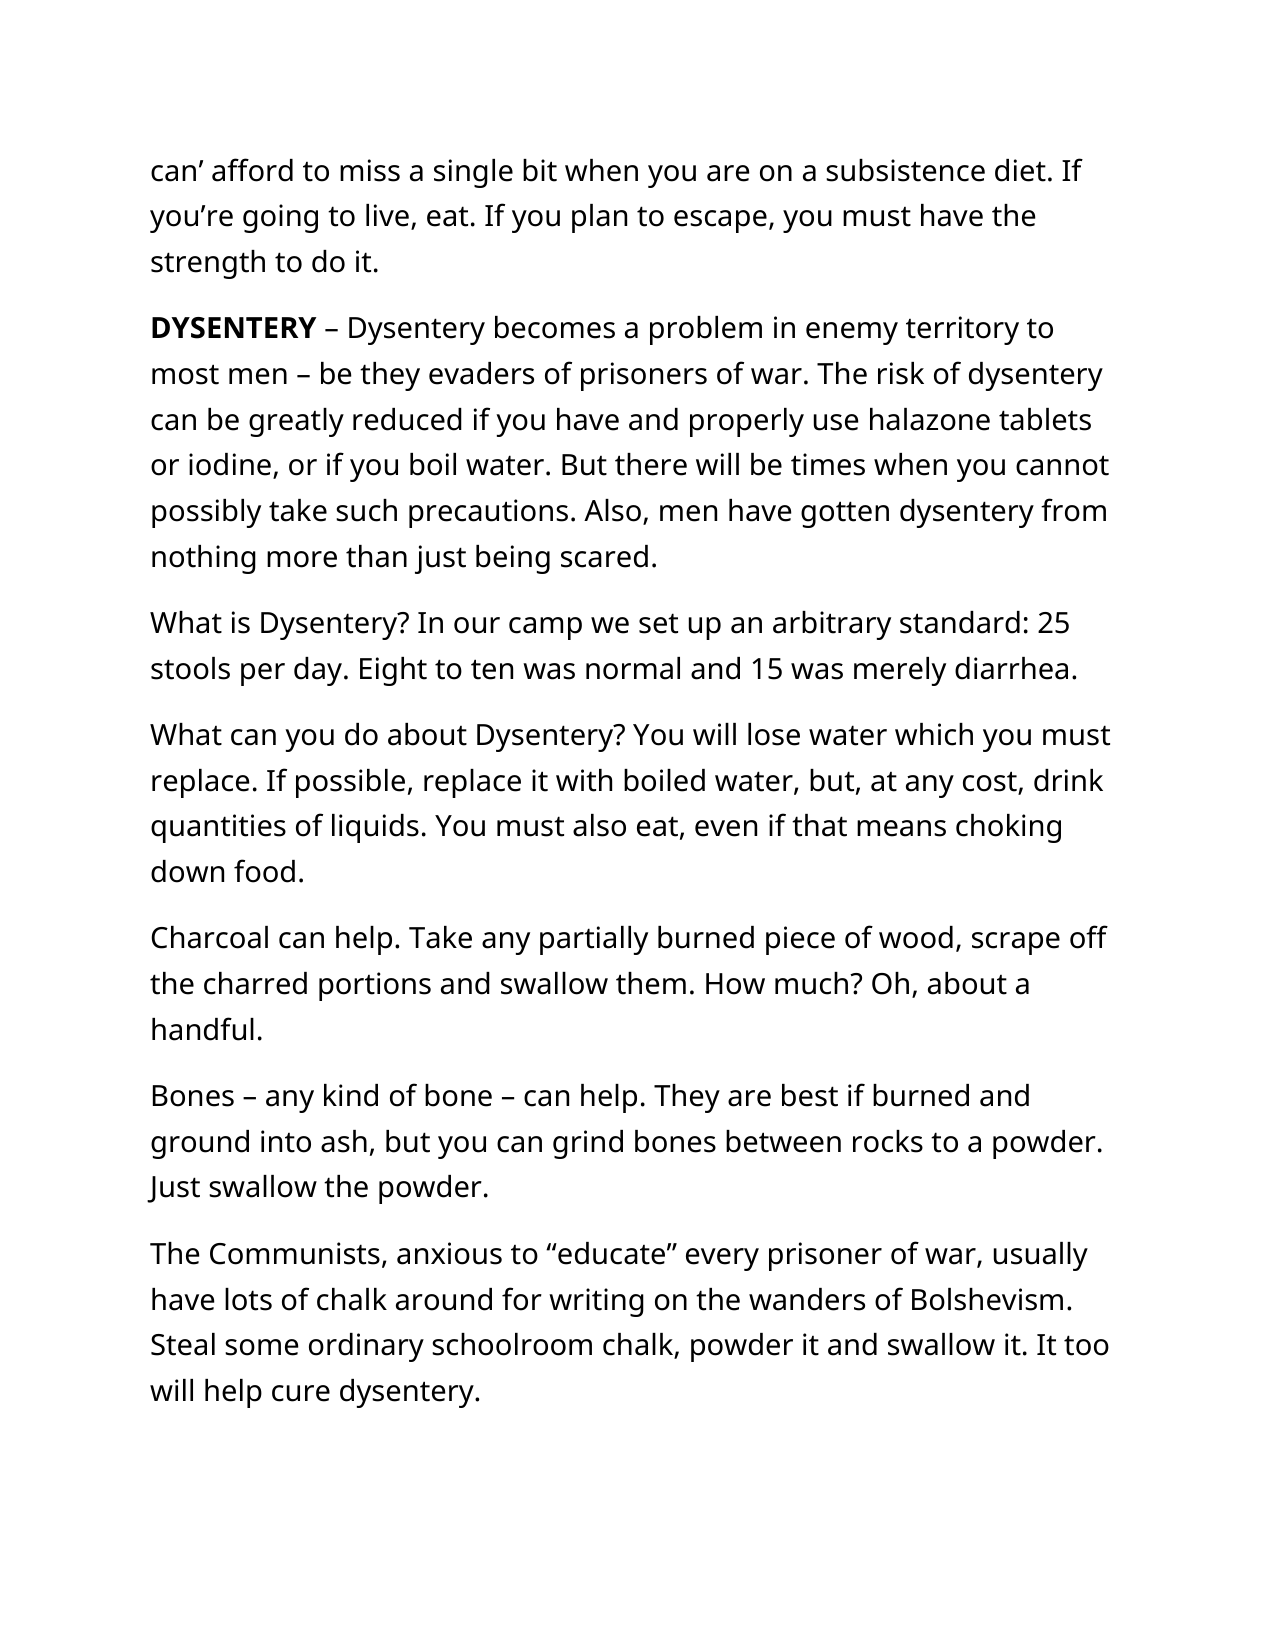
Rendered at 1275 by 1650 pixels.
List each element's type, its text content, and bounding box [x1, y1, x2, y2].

text What can you do about Dysentery? You will lose water which you must replace. If possible, replace it with boiled water, but, at any cost, drink quantities of liquids. You must also eat, even if that means choking down food. [150, 714, 1125, 891]
text can’ afford to miss a single bit when you are on a subsistence diet. If you’re going to live, eat. If you plan to escape, you must have the strength to do it. [150, 150, 1125, 281]
text The Communists, anxious to “educate” every prisoner of war, usually have lots of chalk around for writing on the wanders of Bolshevism. Steal some ordinary schoolroom chalk, powder it and swallow it. It too will help cure dysentery. [150, 1233, 1125, 1410]
text DYSENTERY – Dysentery becomes a problem in enemy territory to most men – be they evaders of prisoners of war. The risk of dysentery can be greatly reduced if you have and properly use halazone tablets or iodine, or if you boil water. But there will be times when you cannot possibly take such precautions. Also, men have gotten dysentery from nothing more than just being scared. [150, 308, 1125, 576]
text Charcoal can help. Take any partially burned piece of wood, scrape off the charred portions and swallow them. How much? Oh, about a handful. [150, 918, 1125, 1049]
text Bones – any kind of bone – can help. They are best if burned and ground into ash, but you can grind bones between rocks to a powder. Just swallow the powder. [150, 1075, 1125, 1206]
text What is Dysentery? In our camp we set up an arbitrary standard: 25 stools per day. Eight to ten was normal and 15 was merely diarrhea. [150, 602, 1125, 688]
